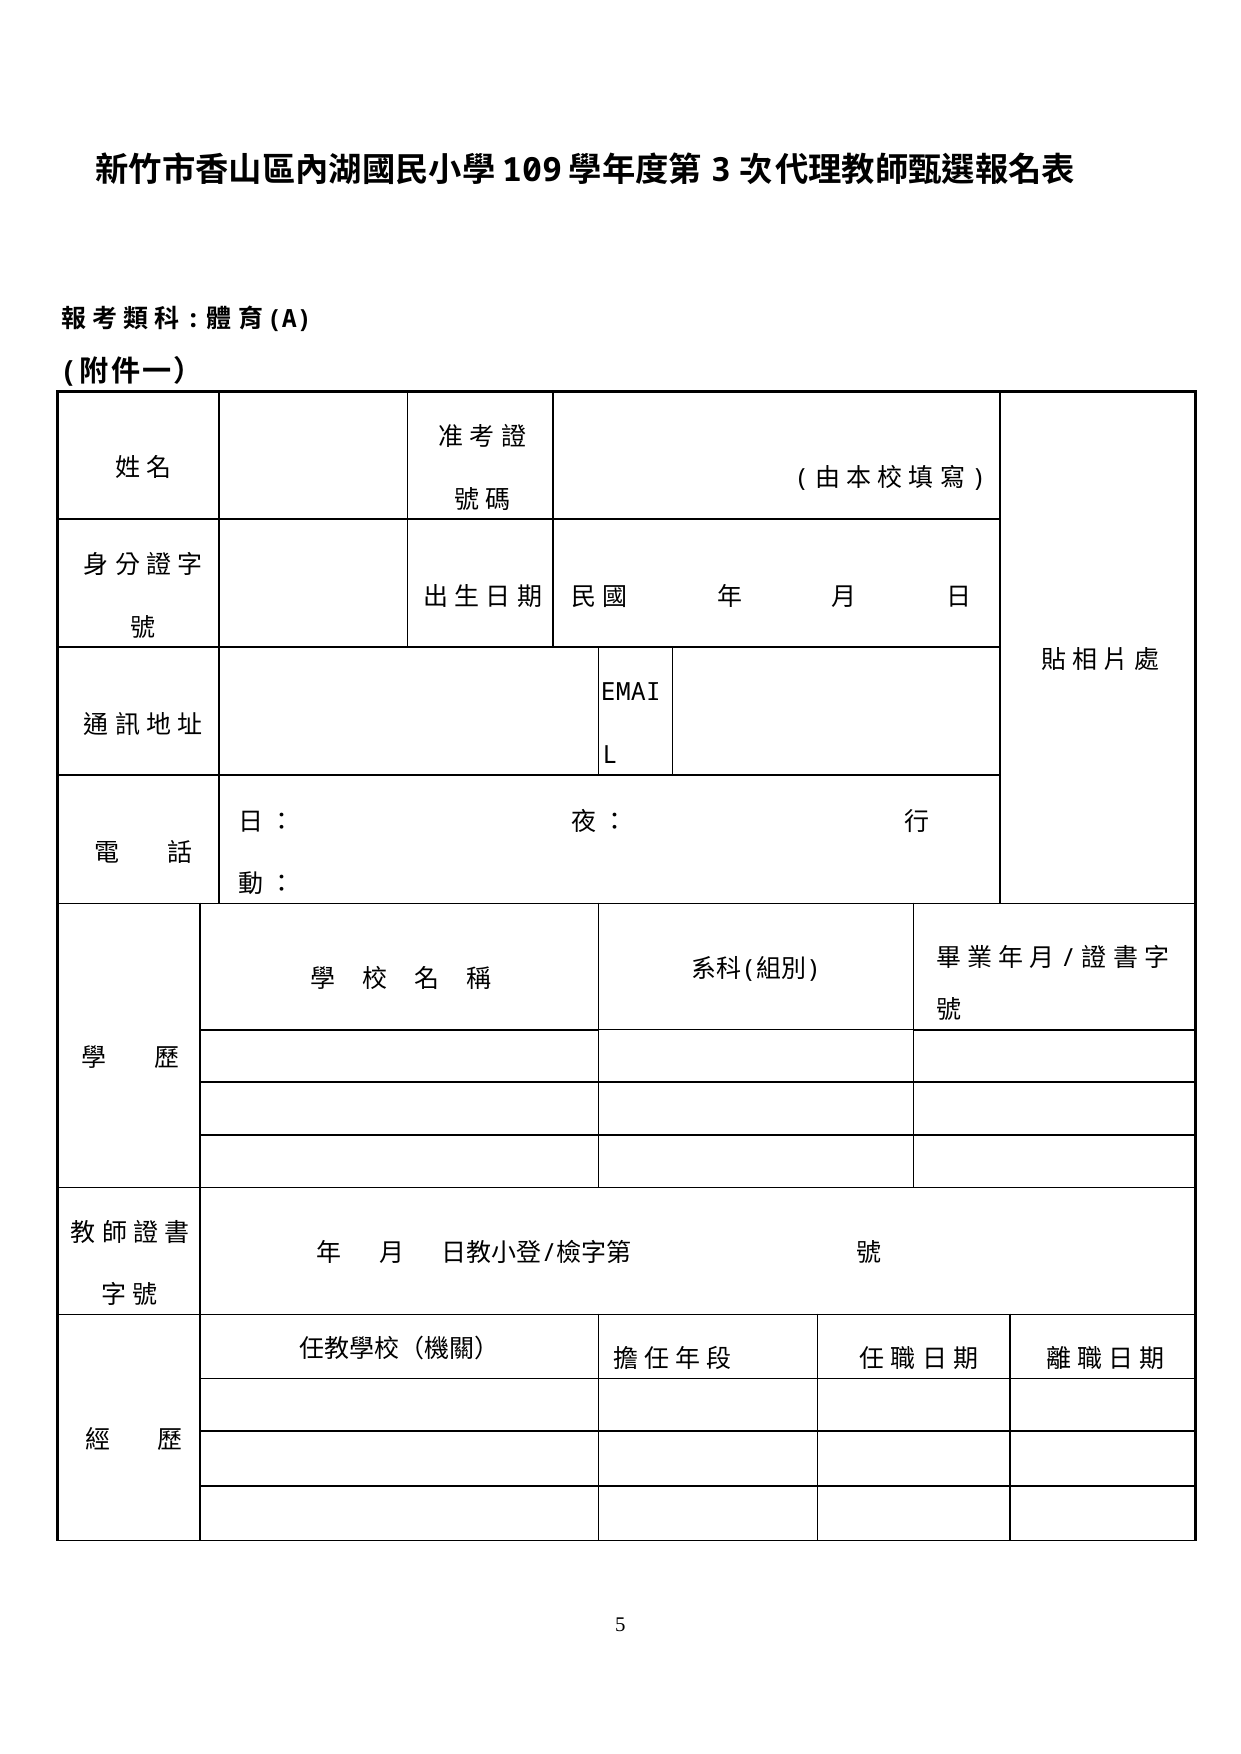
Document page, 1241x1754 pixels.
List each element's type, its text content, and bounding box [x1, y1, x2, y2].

table_cell [1197, 1134, 1240, 1187]
table_cell [1197, 1187, 1240, 1313]
table_cell 任教學校（機關） [201, 1315, 598, 1377]
table_cell [1197, 518, 1240, 646]
table_cell [1197, 903, 1240, 1029]
table_cell 經 歷 [59, 1315, 199, 1540]
table_cell [599, 1432, 817, 1485]
table_cell [201, 1432, 598, 1485]
table_cell [914, 1031, 1194, 1081]
table_cell 通訊地址 [59, 648, 218, 774]
table_cell [201, 1031, 598, 1081]
table_cell [1197, 1029, 1240, 1081]
table_cell [220, 648, 598, 774]
table_cell 教師證書字號 [59, 1188, 199, 1313]
table_cell [220, 520, 407, 646]
table_cell 電 話 [59, 776, 218, 902]
table_cell 離職日期 [1011, 1315, 1194, 1377]
table_cell [1197, 1081, 1240, 1134]
table_cell [914, 1136, 1194, 1187]
table_cell [1197, 1485, 1240, 1540]
table_cell 出生日期 [408, 520, 552, 646]
table_cell [1197, 646, 1240, 774]
table_cell [599, 1030, 913, 1081]
table_header [220, 393, 407, 518]
table_cell [599, 1487, 817, 1540]
table_cell [1011, 1432, 1194, 1485]
table_cell [1197, 1378, 1240, 1430]
table_cell 民國 年 月 日 [554, 520, 999, 646]
table_cell [201, 1487, 598, 1540]
table_cell [1197, 1430, 1240, 1485]
table_cell [818, 1432, 1009, 1485]
table_cell [673, 648, 999, 774]
table_cell [818, 1379, 1009, 1430]
table_cell [599, 1083, 913, 1134]
table_header 姓名 [59, 393, 218, 518]
table_cell [201, 1083, 598, 1134]
table_cell 年 月 日教小登/檢字第 號 [201, 1188, 1194, 1313]
table_cell [914, 1083, 1194, 1134]
table_cell [201, 1136, 598, 1187]
table_cell [1197, 774, 1240, 902]
table_cell [1011, 1379, 1194, 1430]
table_header 貼相片處 [1001, 393, 1194, 902]
table_cell [201, 1379, 598, 1430]
table_cell 學 歷 [59, 904, 199, 1187]
table_header [1197, 390, 1240, 518]
table_cell 學 校 名 稱 [201, 904, 598, 1029]
table_cell 畢業年月/證書字號 [914, 904, 1194, 1029]
table_cell 日： 夜： 行動： [220, 776, 999, 902]
table_cell 擔任年段 [599, 1315, 817, 1377]
table_cell 任職日期 [818, 1315, 1009, 1377]
text 新竹市香山區內湖國民小學109學年度第3次代理教師甄選報名表 [95, 146, 1183, 190]
table_header 准考證號碼 [408, 393, 552, 518]
table_cell [1011, 1487, 1194, 1540]
table_cell [599, 1379, 817, 1430]
table_cell 系科(組別) [599, 904, 913, 1029]
table_cell EMAIL [599, 648, 672, 774]
table_cell [599, 1136, 913, 1187]
table_cell [818, 1487, 1009, 1540]
table_header (由本校填寫) [554, 393, 999, 518]
table_cell 身分證字號 [59, 520, 218, 646]
text 報考類科:體育(A) (附件一） [58, 265, 1183, 390]
table_cell [1197, 1314, 1240, 1377]
